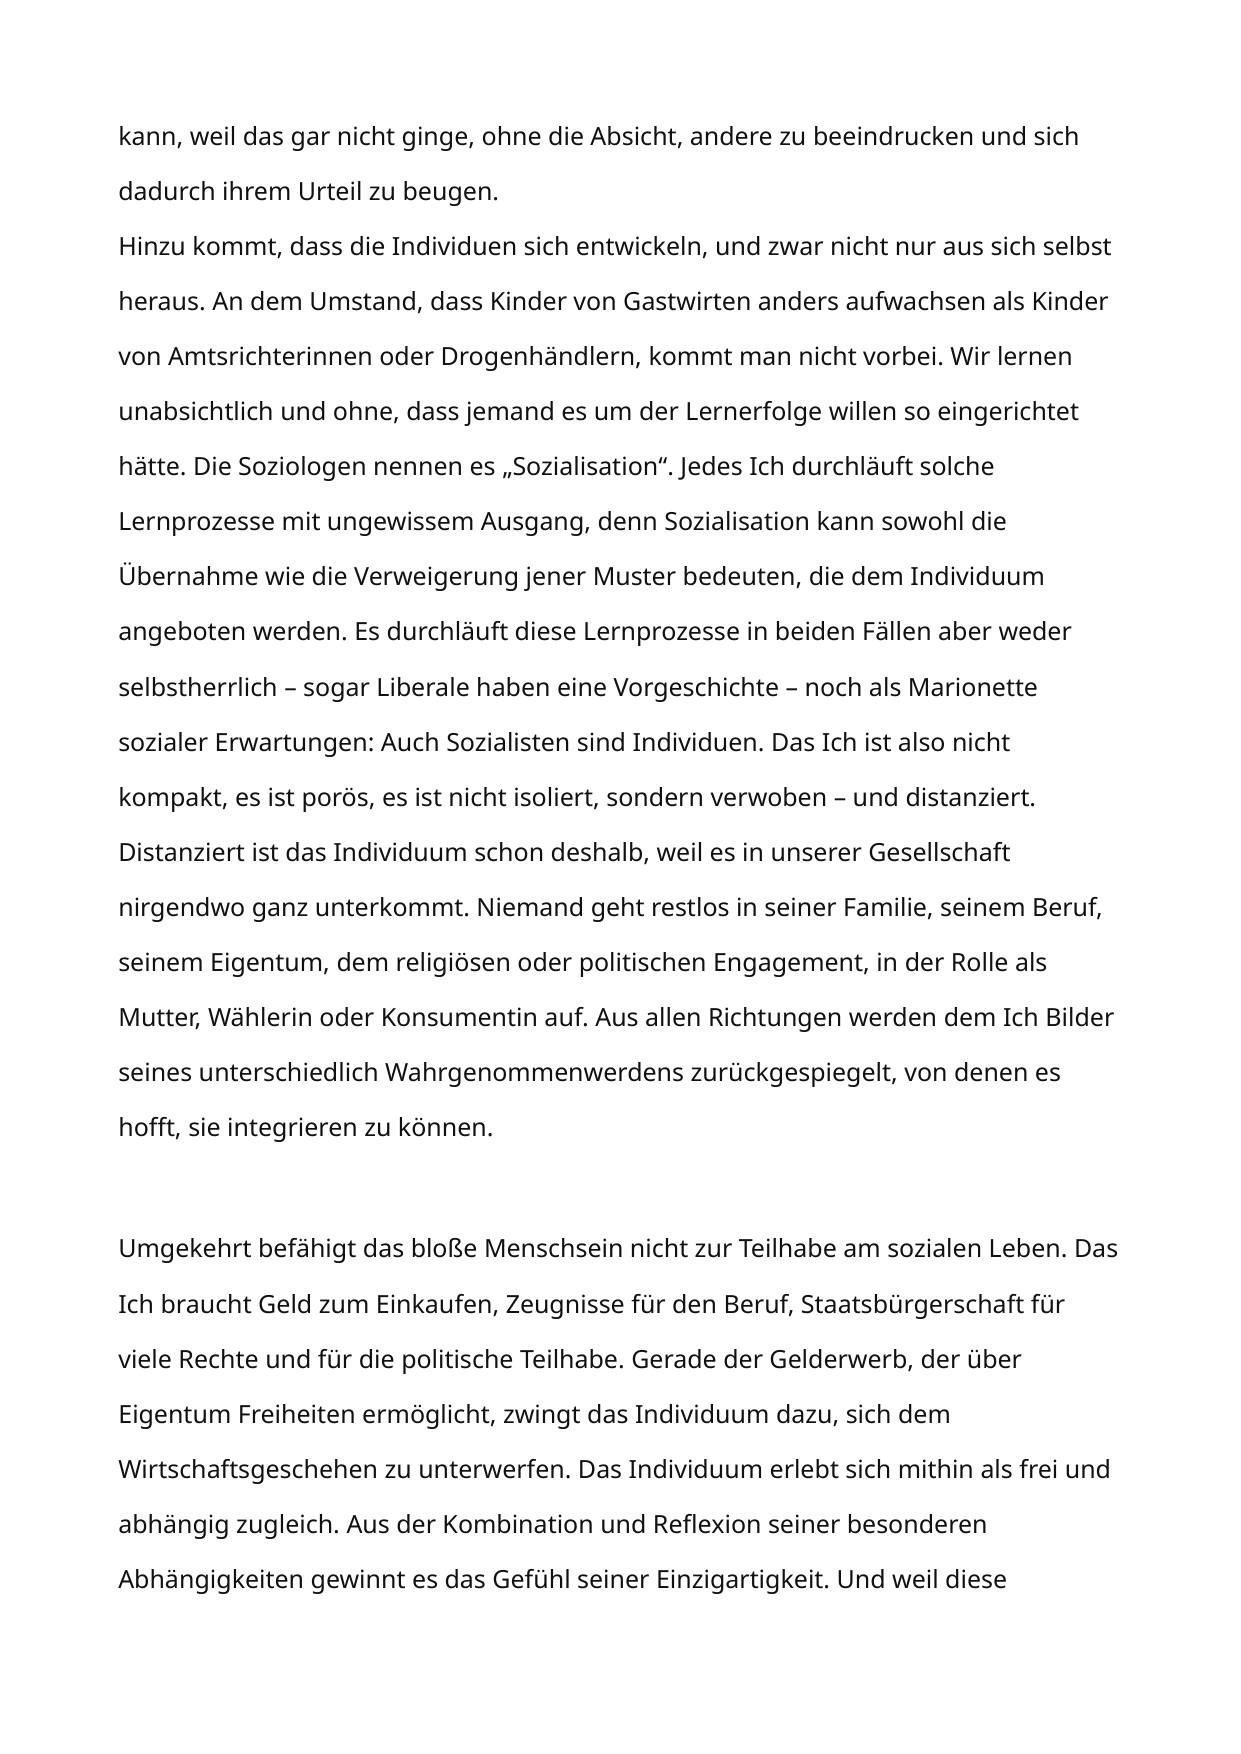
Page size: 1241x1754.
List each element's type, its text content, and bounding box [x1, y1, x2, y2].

text Distanziert ist das Individuum schon deshalb, weil es in unserer Gesellschaft nirgendwo ganz unterkommt. Niemand geht restlos in seiner Familie, seinem Beruf, seinem Eigentum, dem religiösen oder politischen Engagement, in der Rolle als Mutter, Wählerin oder Konsumentin auf. Aus allen Richtungen werden dem Ich Bilder seines unterschiedlich Wahrgenommenwerdens zurückgespiegelt, von denen es hofft, sie integrieren zu können. [118, 834, 1122, 1144]
text Hinzu kommt, dass die Individuen sich entwickeln, und zwar nicht nur aus sich selbst heraus. An dem Umstand, dass Kinder von Gastwirten anders aufwachsen als Kinder von Amtsrichterinnen oder Drogenhändlern, kommt man nicht vorbei. Wir lernen unabsichtlich und ohne, dass jemand es um der Lernerfolge willen so eingerichtet hätte. Die Soziologen nennen es „Sozialisation“. Jedes Ich durchläuft solche Lernprozesse mit ungewissem Ausgang, denn Sozialisation kann sowohl die Übernahme wie die Verweigerung jener Muster bedeuten, die dem Individuum angeboten werden. Es durchläuft diese Lernprozesse in beiden Fällen aber weder selbstherrlich – sogar Liberale haben eine Vorgeschichte – noch als Marionette sozialer Erwartungen: Auch Sozialisten sind Individuen. Das Ich ist also nicht kompakt, es ist porös, es ist nicht isoliert, sondern verwoben – und distanziert. [118, 228, 1122, 813]
text Umgekehrt befähigt das bloße Menschsein nicht zur Teilhabe am sozialen Leben. Das Ich braucht Geld zum Einkaufen, Zeugnisse für den Beruf, Staatsbürgerschaft für viele Rechte und für die politische Teilhabe. Gerade der Gelderwerb, der über Eigentum Freiheiten ermöglicht, zwingt das Individuum dazu, sich dem Wirtschaftsgeschehen zu unterwerfen. Das Individuum erlebt sich mithin als frei und abhängig zugleich. Aus der Kombination und Reflexion seiner besonderen Abhängigkeiten gewinnt es das Gefühl seiner Einzigartigkeit. Und weil diese [118, 1231, 1122, 1596]
text kann, weil das gar nicht ginge, ohne die Absicht, andere zu beeindrucken und sich dadurch ihrem Urteil zu beugen. [118, 118, 1122, 207]
